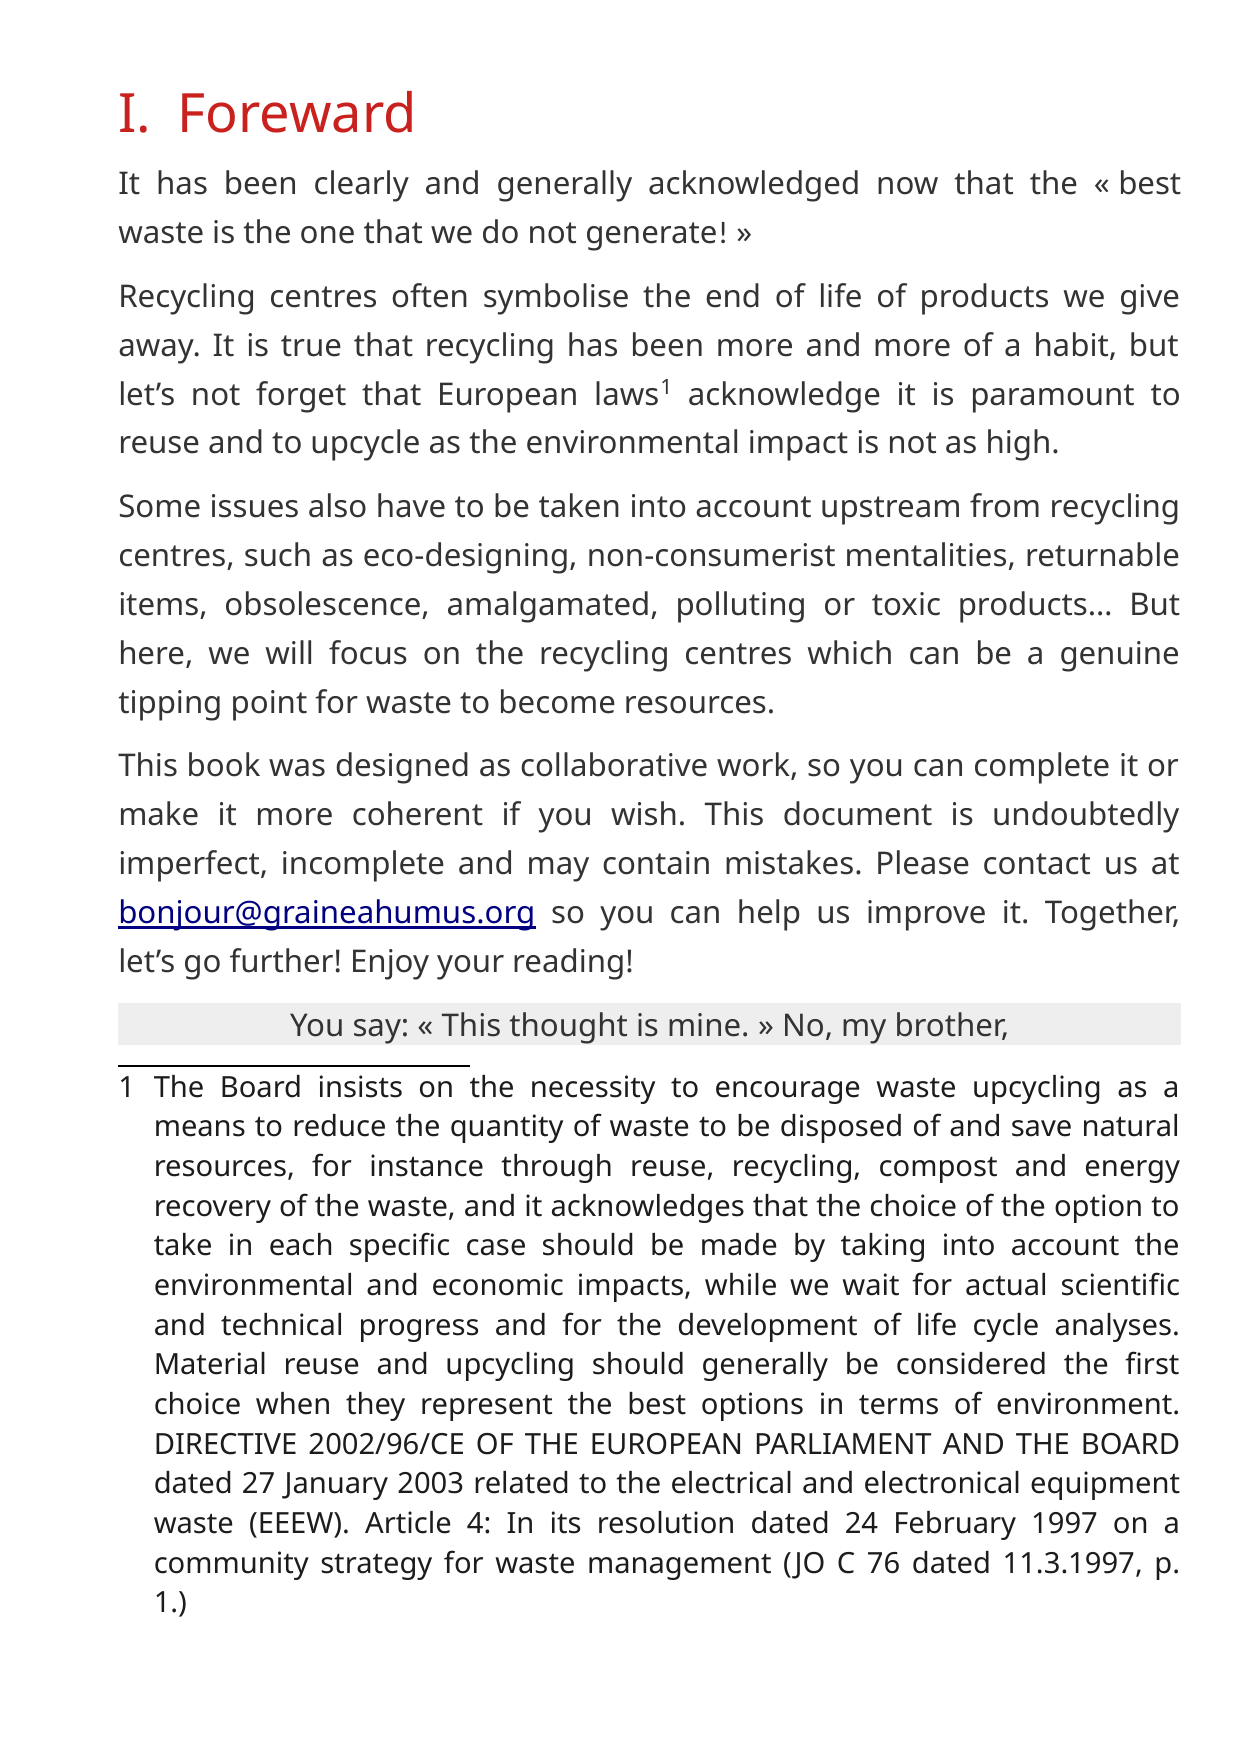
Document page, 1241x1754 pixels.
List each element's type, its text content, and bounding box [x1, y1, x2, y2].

text Some issues also have to be taken into account upstream from recycling centres, such as eco-designing, non-consumerist mentalities, returnable items, obsolescence, amalgamated, polluting or toxic products… But here, we will focus on the recycling centres which can be a genuine tipping point for waste to become resources. [118, 484, 1181, 722]
text This book was designed as collaborative work, so you can complete it or make it more coherent if you wish. This document is undoubtedly imperfect, incomplete and may contain mistakes. Please contact us at bonjour@graineahumus.org so you can help us improve it. Together, let’s go further! Enjoy your reading! [118, 743, 1181, 982]
text You say: « This thought is mine. » No, my brother, [118, 1003, 1181, 1045]
subtitle Foreward [118, 75, 1181, 149]
text The Board insists on the necessity to encourage waste upcycling as a means to reduce the quantity of waste to be disposed of and save natural resources, for instance through reuse, recycling, compost and energy recovery of the waste, and it acknowledges that the choice of the option to take in each specific case should be made by taking into account the environmental and economic impacts, while we wait for actual scientific and technical progress and for the development of life cycle analyses. Material reuse and upcycling should generally be considered the first choice when they represent the best options in terms of environment. DIRECTIVE 2002/96/CE OF THE EUROPEAN PARLIAMENT AND THE BOARD dated 27 January 2003 related to the electrical and electronical equipment waste (EEEW). Article 4: In its resolution dated 24 February 1997 on a community strategy for waste management (JO C 76 dated 11.3.1997, p. 1.) [118, 1066, 1181, 1621]
text Recycling centres often symbolise the end of life of products we give away. It is true that recycling has been more and more of a habit, but let’s not forget that European laws acknowledge it is paramount to reuse and to upcycle as the environmental impact is not as high. [118, 274, 1181, 463]
text It has been clearly and generally acknowledged now that the « best waste is the one that we do not generate! » [118, 161, 1181, 253]
